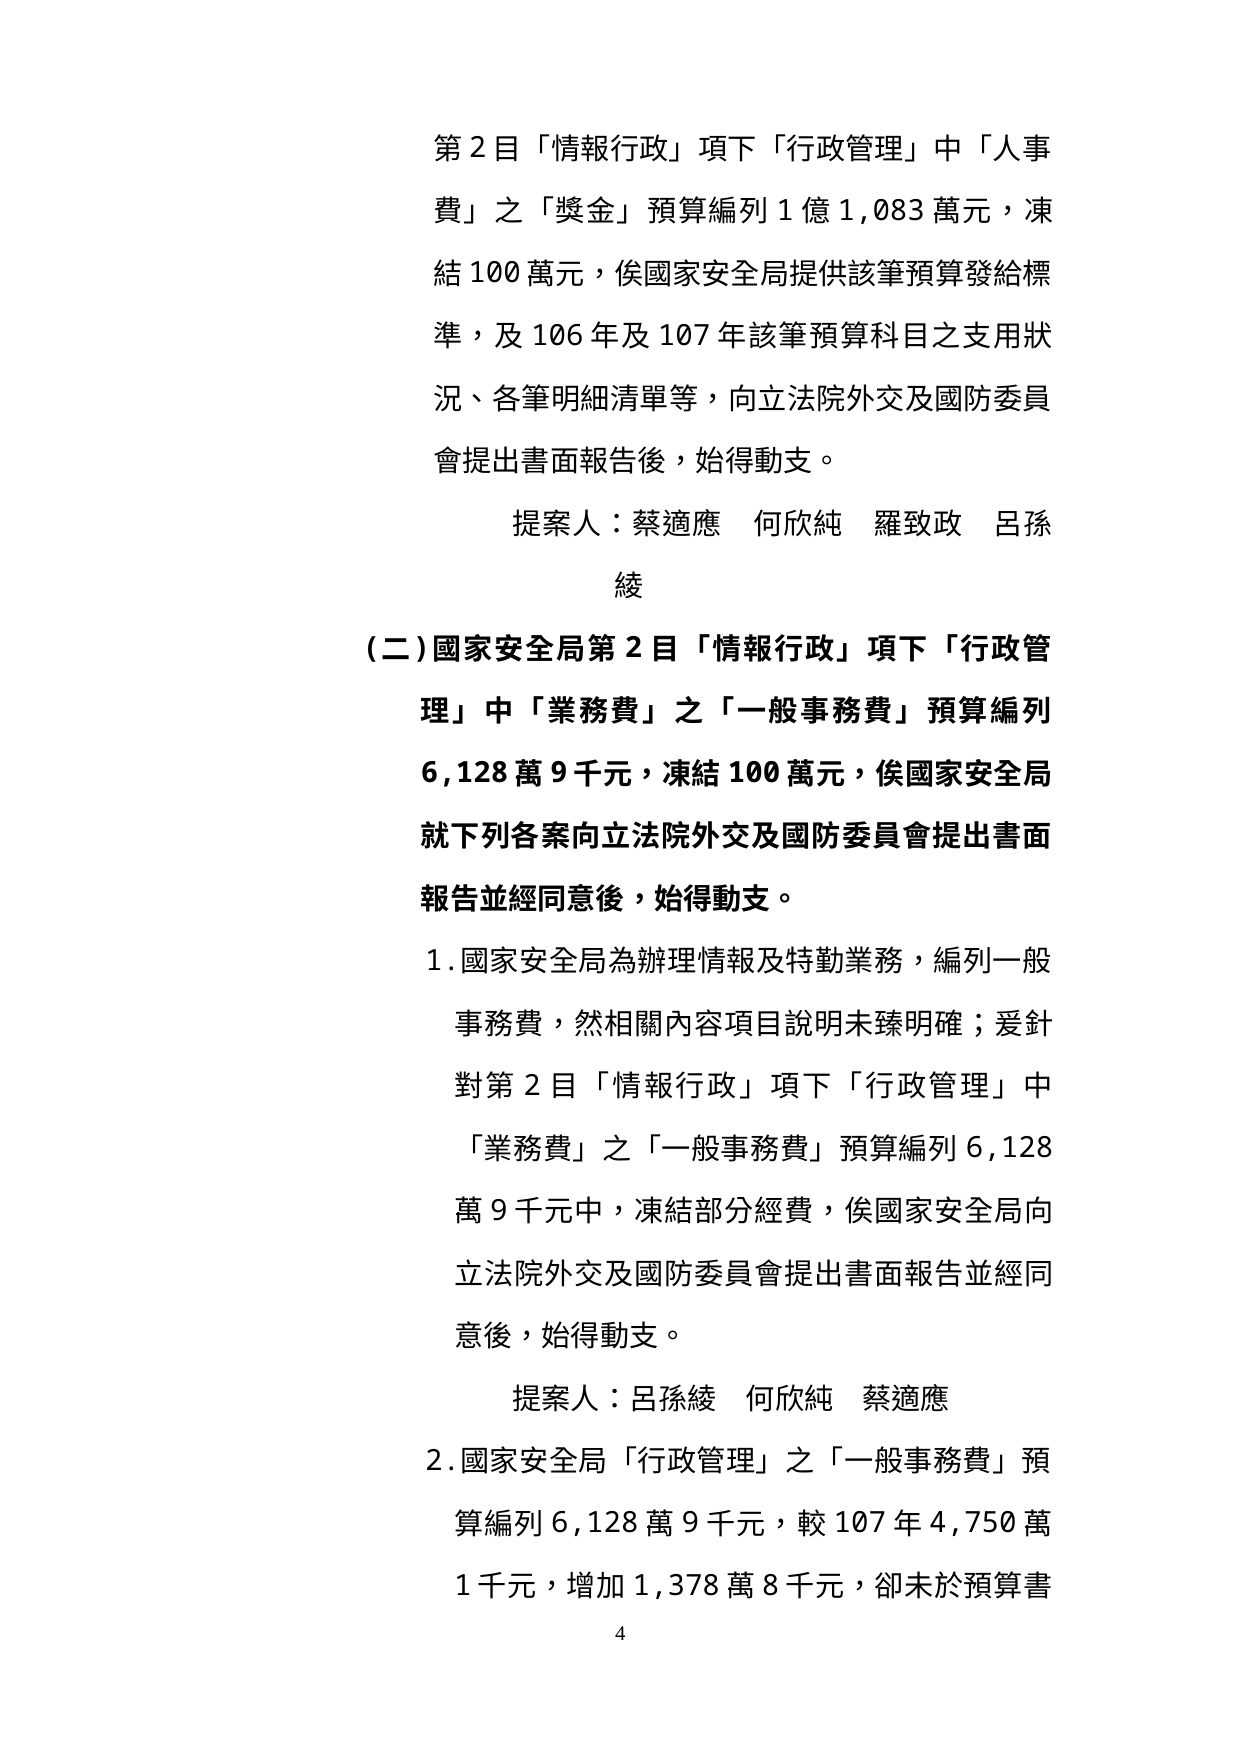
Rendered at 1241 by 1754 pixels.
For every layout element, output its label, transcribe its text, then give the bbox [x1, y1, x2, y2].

text 提案人：蔡適應 何欣純 羅致政 呂孫綾 [512, 480, 1053, 605]
text 1.國家安全局為辦理情報及特勤業務，編列一般事務費，然相關內容項目說明未臻明確；爰針對第2目「情報行政」項下「行政管理」中「業務費」之「一般事務費」預算編列6,128萬9千元中，凍結部分經費，俟國家安全局向立法院外交及國防委員會提出書面報告並經同意後，始得動支。 [425, 917, 1053, 1355]
text (二)國家安全局第2目「情報行政」項下「行政管理」中「業務費」之「一般事務費」預算編列6,128萬9千元，凍結100萬元，俟國家安全局就下列各案向立法院外交及國防委員會提出書面報告並經同意後，始得動支。 [362, 605, 1053, 917]
text 2.國家安全局「行政管理」之「一般事務費」預算編列6,128萬9千元，較107年4,750萬1千元，增加1,378萬8千元，卻未於預算書 [425, 1417, 1053, 1605]
text 第2目「情報行政」項下「行政管理」中「人事費」之「獎金」預算編列1億1,083萬元，凍結100萬元，俟國家安全局提供該筆預算發給標準，及106年及107年該筆預算科目之支用狀況、各筆明細清單等，向立法院外交及國防委員會提出書面報告後，始得動支。 [375, 105, 1053, 480]
text 提案人：呂孫綾 何欣純 蔡適應 [512, 1355, 1053, 1417]
